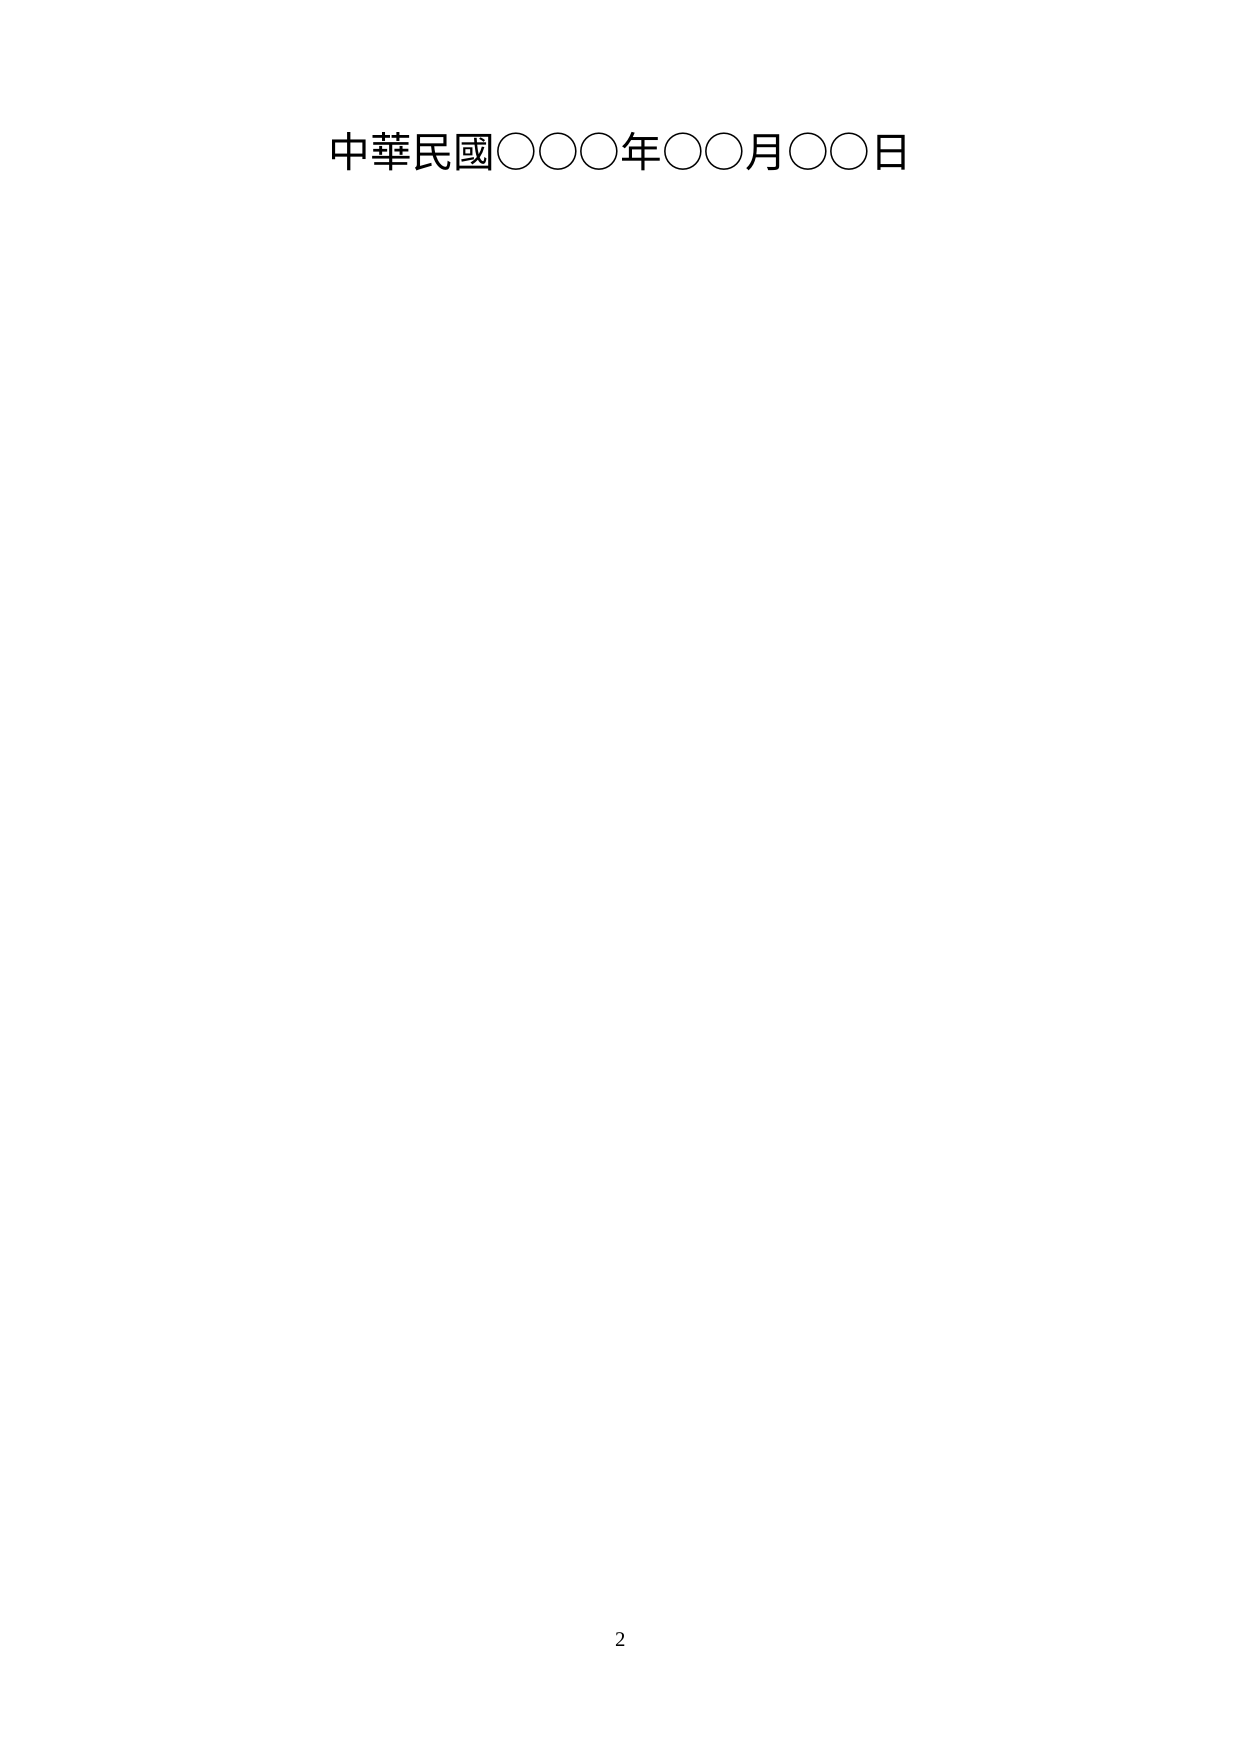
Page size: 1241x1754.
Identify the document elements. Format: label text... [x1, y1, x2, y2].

text 中華民國○○○年○○月○○日 [148, 108, 1092, 170]
